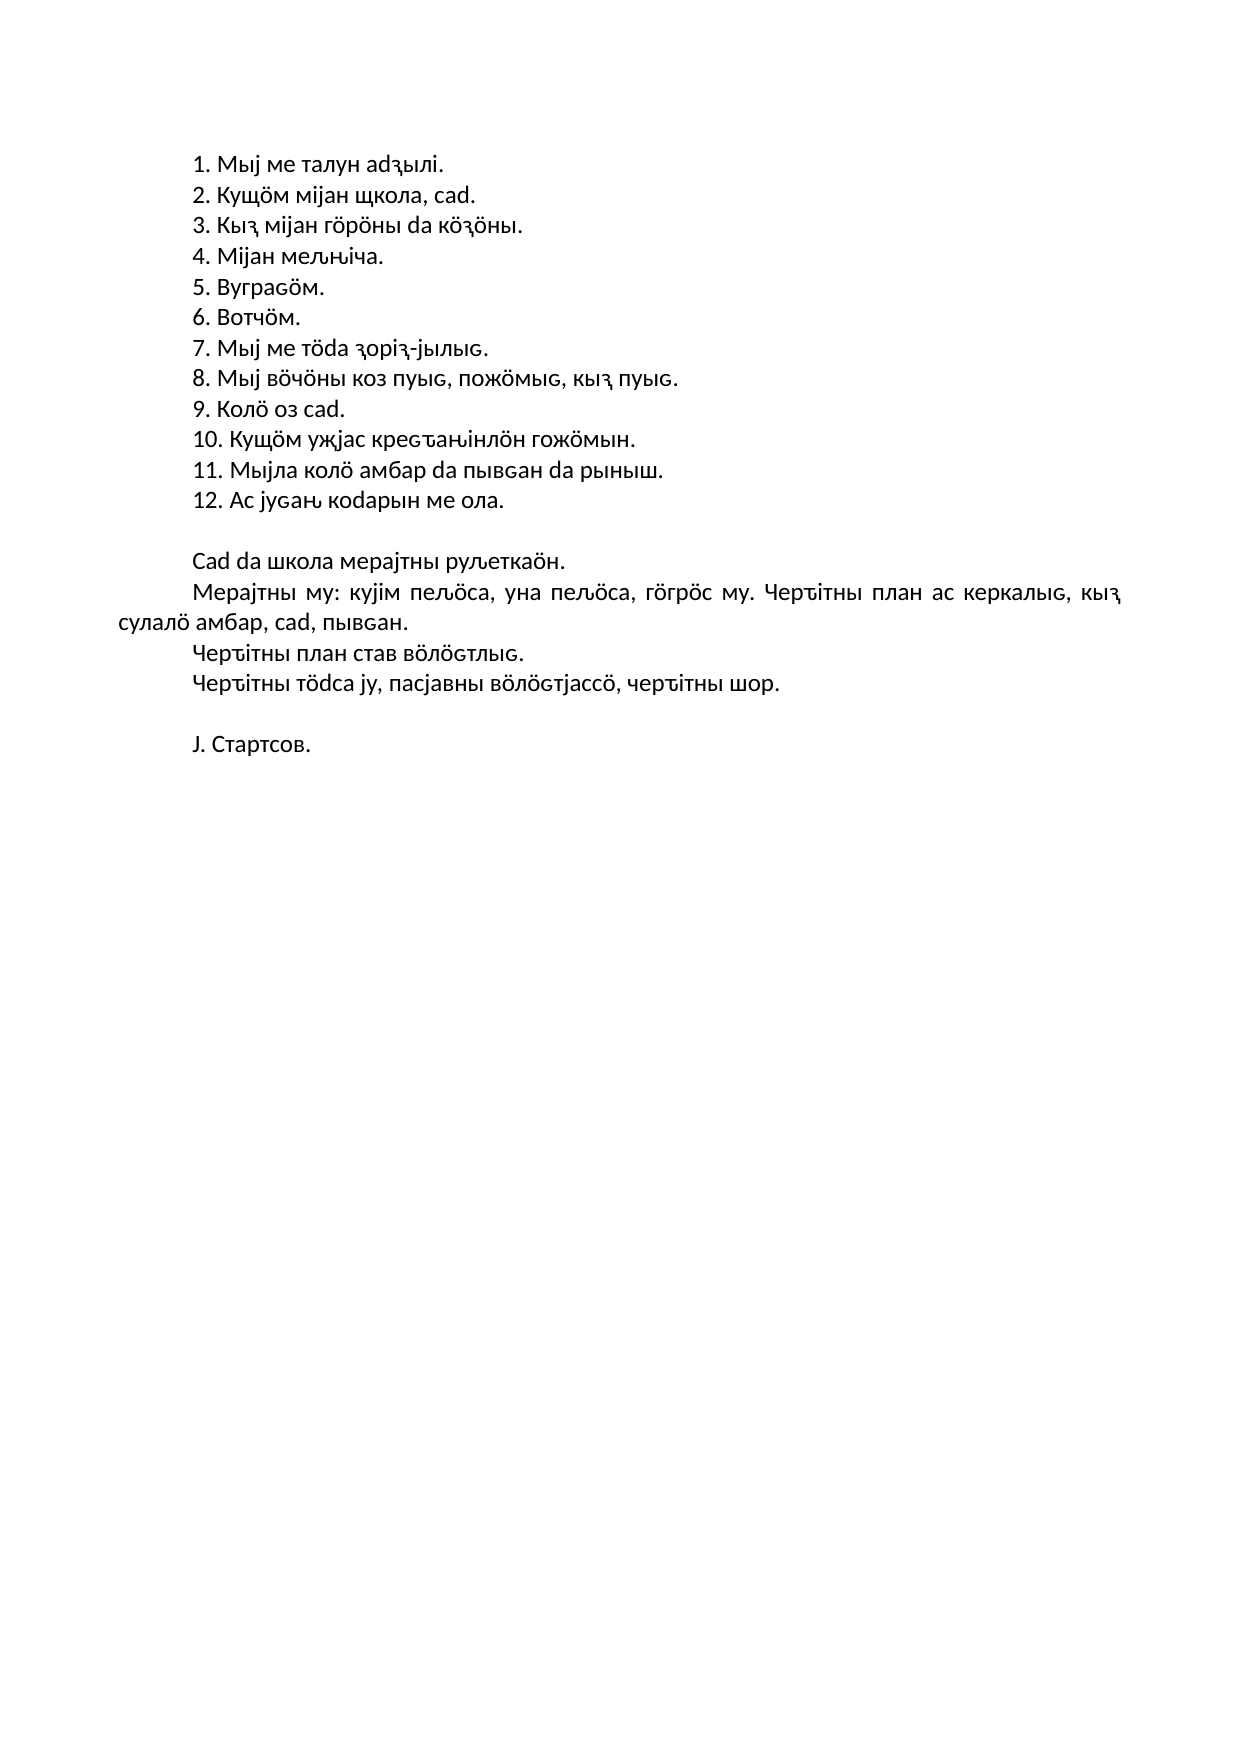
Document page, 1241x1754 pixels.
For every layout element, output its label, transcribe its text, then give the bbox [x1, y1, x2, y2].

text 3. Кыԇ міјан гӧрӧны ԁа кӧԇӧны. [118, 210, 1122, 240]
text Мерајтны му: кујім пеԉӧса, уна пеԉӧса, гӧгрӧс му. Черԏітны план ас керкалыԍ, кыԇ сулалӧ амбар, саԁ, пывԍан. [118, 576, 1122, 637]
text 5. Вуграԍӧм. [118, 271, 1122, 301]
text 10. Кущӧм уҗјас креԍԏаԋінлӧн гожӧмын. [118, 423, 1122, 454]
text 6. Вотчӧм. [118, 301, 1122, 332]
text 11. Мыјла колӧ амбар ԁа пывԍан ԁа рыныш. [118, 454, 1122, 484]
text Ј. Стартсов. [118, 728, 1122, 759]
text 1. Мыј ме талун аԁԇылі. [118, 149, 1122, 179]
text Черԏітны план став вӧлӧԍтлыԍ. [118, 637, 1122, 667]
text 12. Ас јуԍаԋ коԁарын ме ола. [118, 484, 1122, 515]
text 7. Мыј ме тӧԁа ԇоріԇ-јылыԍ. [118, 332, 1122, 362]
text 8. Мыј вӧчӧны коз пуыԍ, пожӧмыԍ, кыԇ пуыԍ. [118, 362, 1122, 393]
text 9. Колӧ оз саԁ. [118, 393, 1122, 423]
text 2. Кущӧм міјан щкола, саԁ. [118, 179, 1122, 210]
text 4. Міјан меԉԋіча. [118, 240, 1122, 271]
text Черԏітны тӧԁса ју, пасјавны вӧлӧԍтјассӧ, черԏітны шор. [118, 667, 1122, 698]
text Саԁ ԁа школа мерајтны руԉеткаӧн. [118, 545, 1122, 576]
